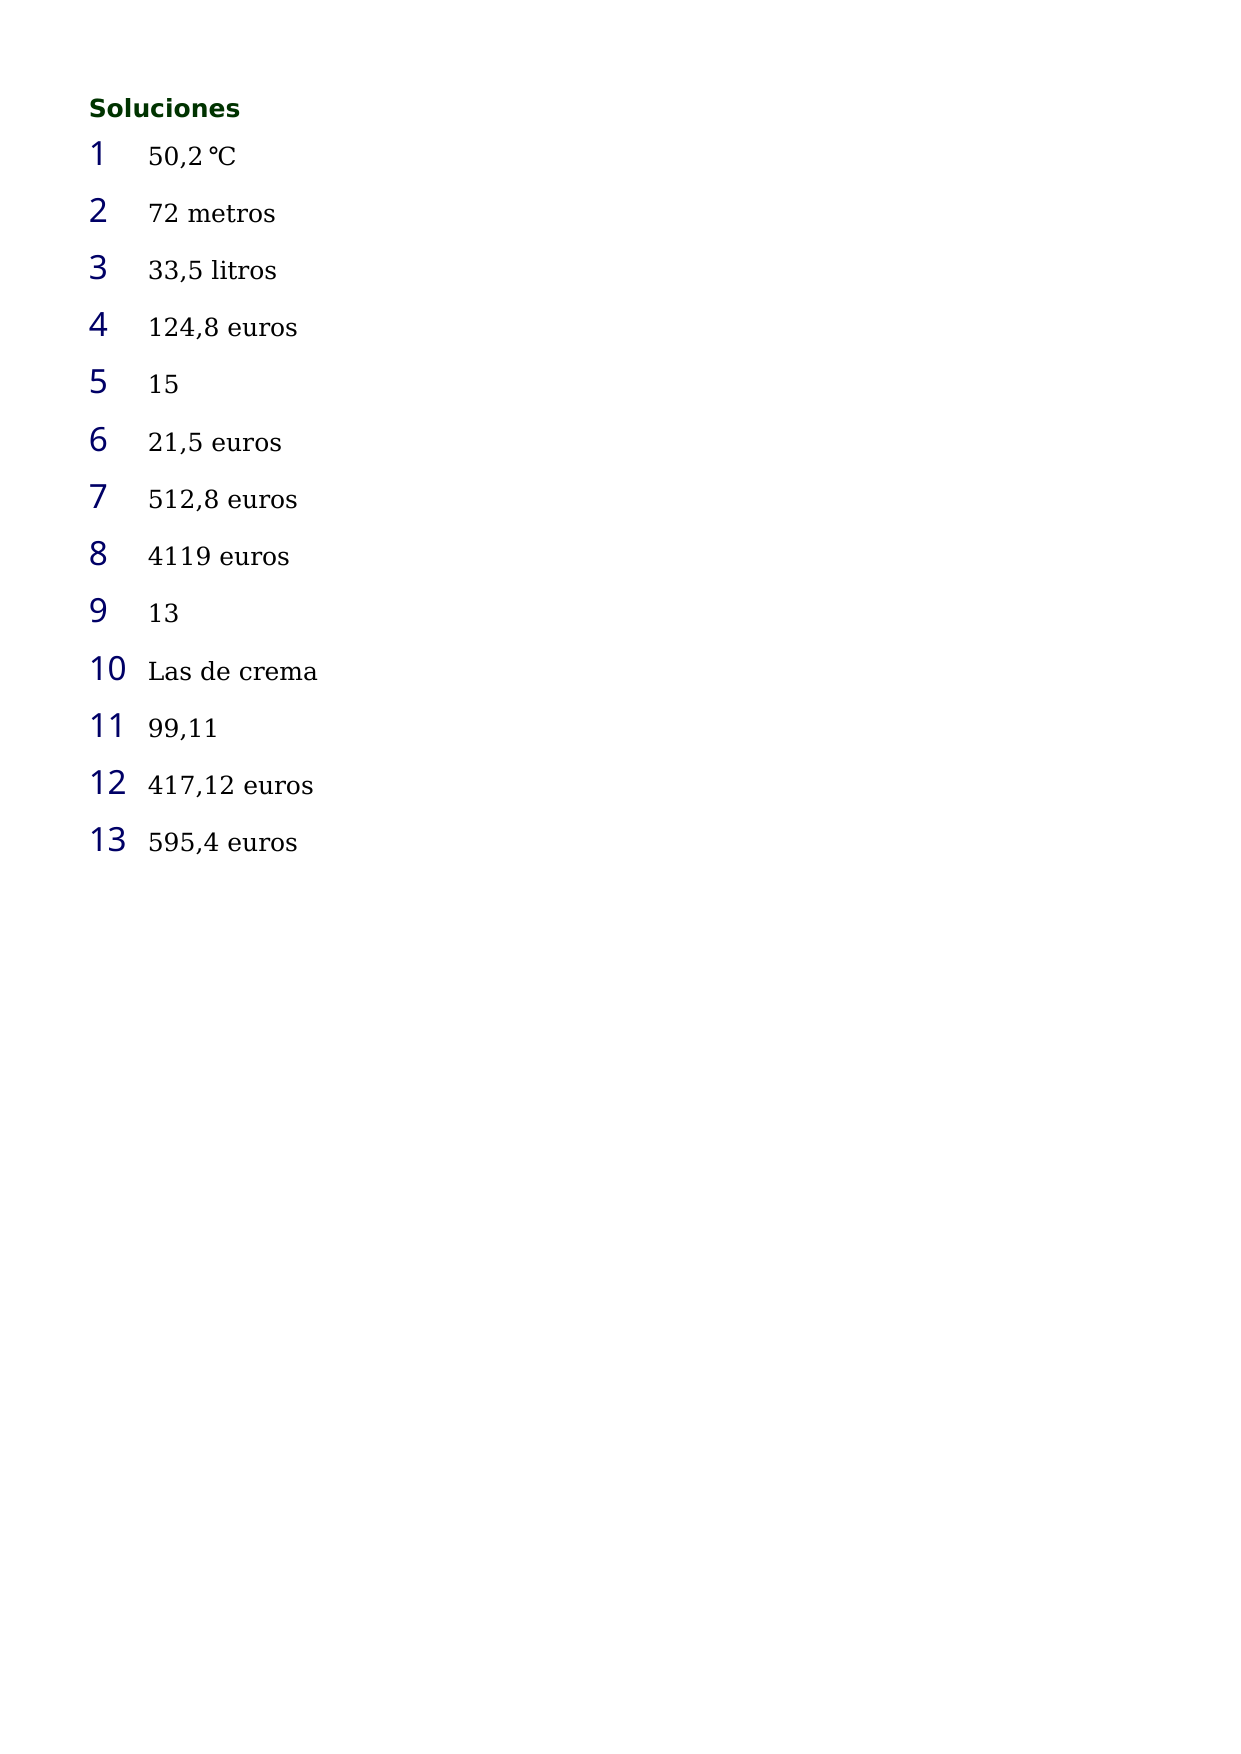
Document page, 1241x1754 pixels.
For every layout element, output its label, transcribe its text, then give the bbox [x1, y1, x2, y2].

list 4119 euros [88, 530, 1152, 575]
list 21,5 euros [88, 416, 1152, 461]
list Las de crema [88, 644, 1152, 690]
list 33,5 litros [88, 244, 1152, 289]
list 99,11 [88, 701, 1152, 747]
list 50,2 ℃ [88, 129, 1152, 175]
list 512,8 euros [88, 473, 1152, 518]
list 595,4 euros [88, 816, 1152, 861]
list 13 [88, 587, 1152, 632]
list 124,8 euros [88, 301, 1152, 347]
list 417,12 euros [88, 759, 1152, 804]
list 72 metros [88, 187, 1152, 232]
list 15 [88, 358, 1152, 404]
text Soluciones [88, 94, 1152, 124]
